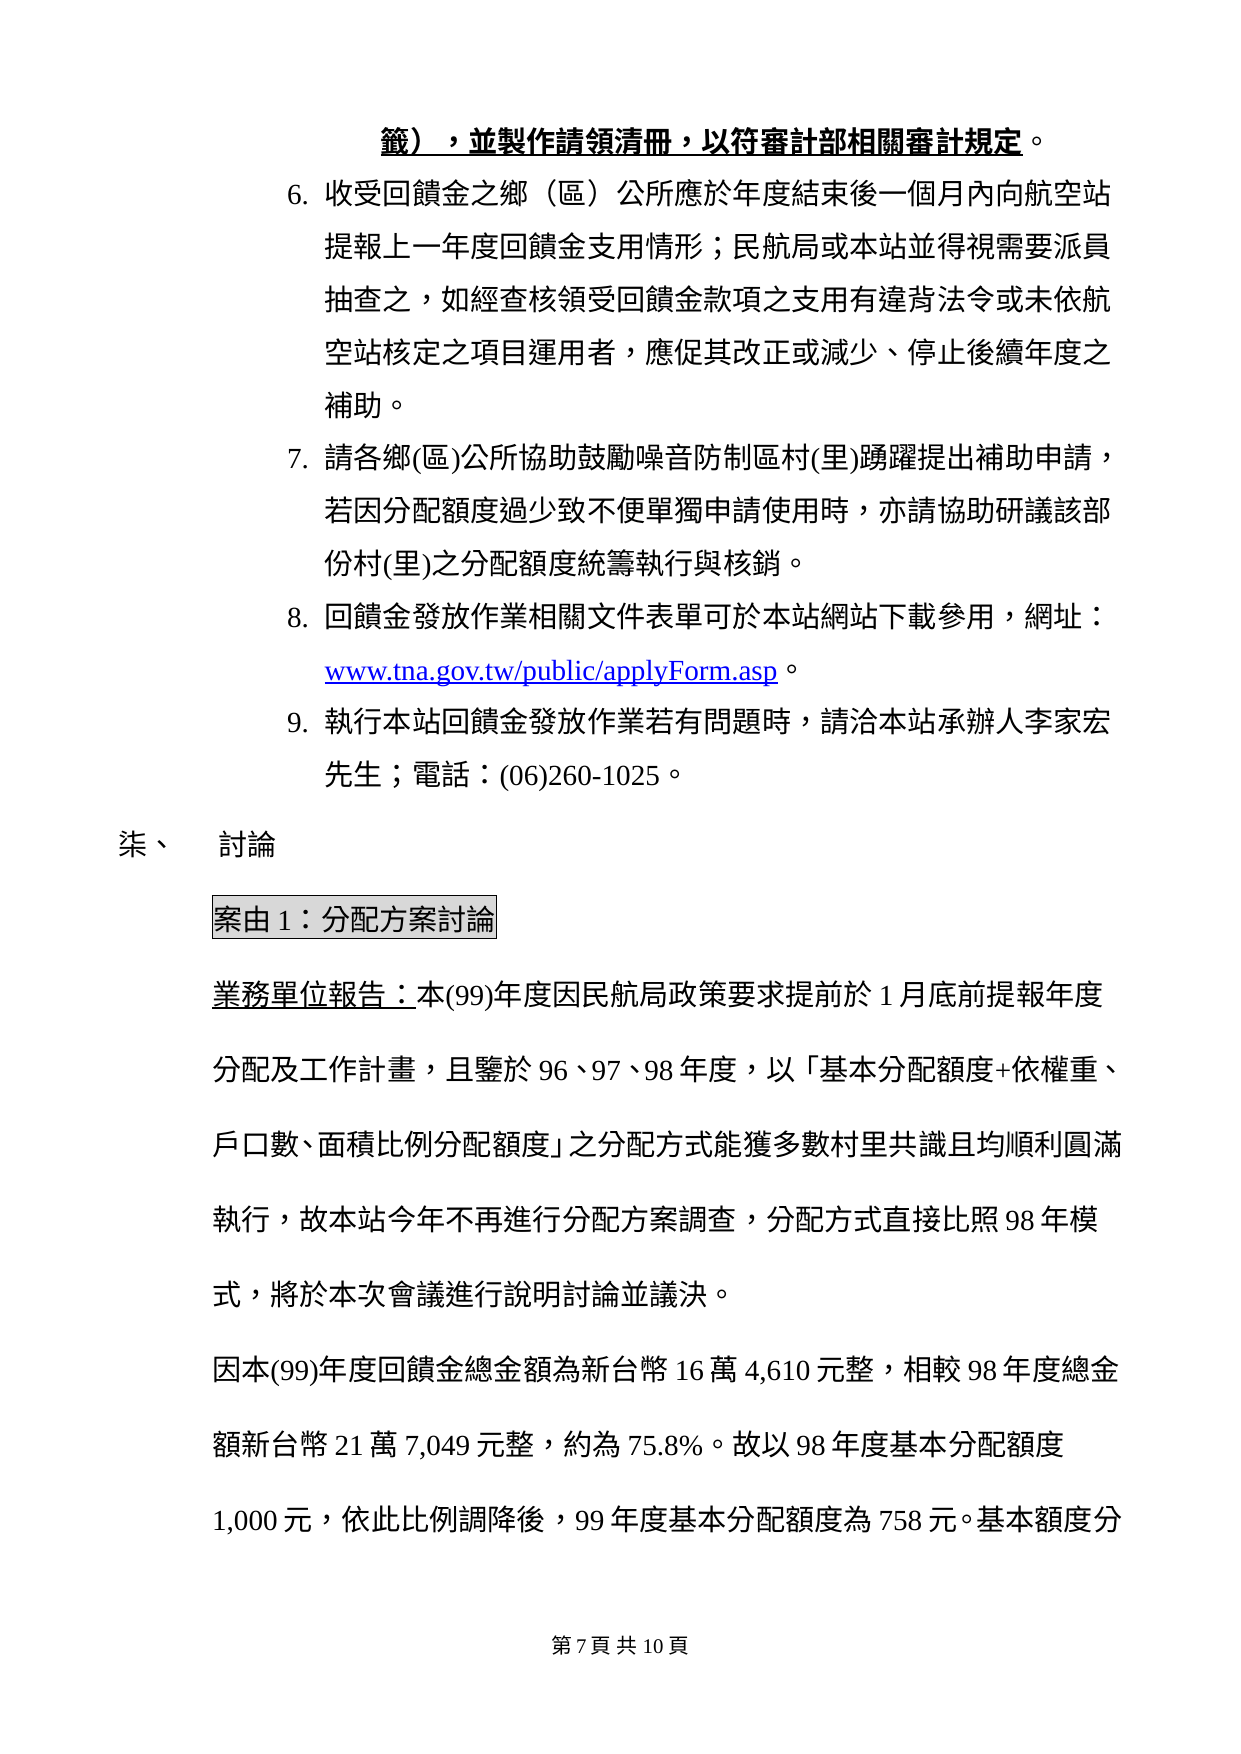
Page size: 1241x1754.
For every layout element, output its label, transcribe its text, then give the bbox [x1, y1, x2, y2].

text 業務單位報告：本(99)年度因民航局政策要求提前於1月底前提報年度分配及工作計畫，且鑒於96、97、98年度，以「基本分配額度+依權重、戶口數、面積比例分配額度」之分配方式能獲多數村里共識且均順利圓滿執行，故本站今年不再進行分配方案調查，分配方式直接比照98年模式，將於本次會議進行說明討論並議決。 [212, 955, 1122, 1330]
list 討論 [118, 805, 1122, 880]
list 執行本站回饋金發放作業若有問題時，請洽本站承辦人李家宏先生；電話：(06)260-1025。 [287, 699, 1122, 794]
list 籤），並製作請領清冊，以符審計部相關審計規定。 [324, 118, 1122, 160]
list 收受回饋金之鄉（區）公所應於年度結束後一個月內向航空站提報上一年度回饋金支用情形；民航局或本站並得視需要派員抽查之，如經查核領受回饋金款項之支用有違背法令或未依航空站核定之項目運用者，應促其改正或減少、停止後續年度之補助。 [287, 171, 1122, 424]
list 請各鄉(區)公所協助鼓勵噪音防制區村(里)踴躍提出補助申請，若因分配額度過少致不便單獨申請使用時，亦請協助研議該部份村(里)之分配額度統籌執行與核銷。 [287, 435, 1122, 583]
text 因本(99)年度回饋金總金額為新台幣16萬4,610元整，相較98年度總金額新台幣21萬7,049元整，約為75.8%。故以98年度基本分配額度1,000元，依此比例調降後，99年度基本分配額度為758元。基本額度分 [212, 1330, 1122, 1555]
text 案由1：分配方案討論 [118, 880, 1122, 955]
list 回饋金發放作業相關文件表單可於本站網站下載參用，網址：www.tna.gov.tw/public/applyForm.asp。 [287, 593, 1122, 688]
